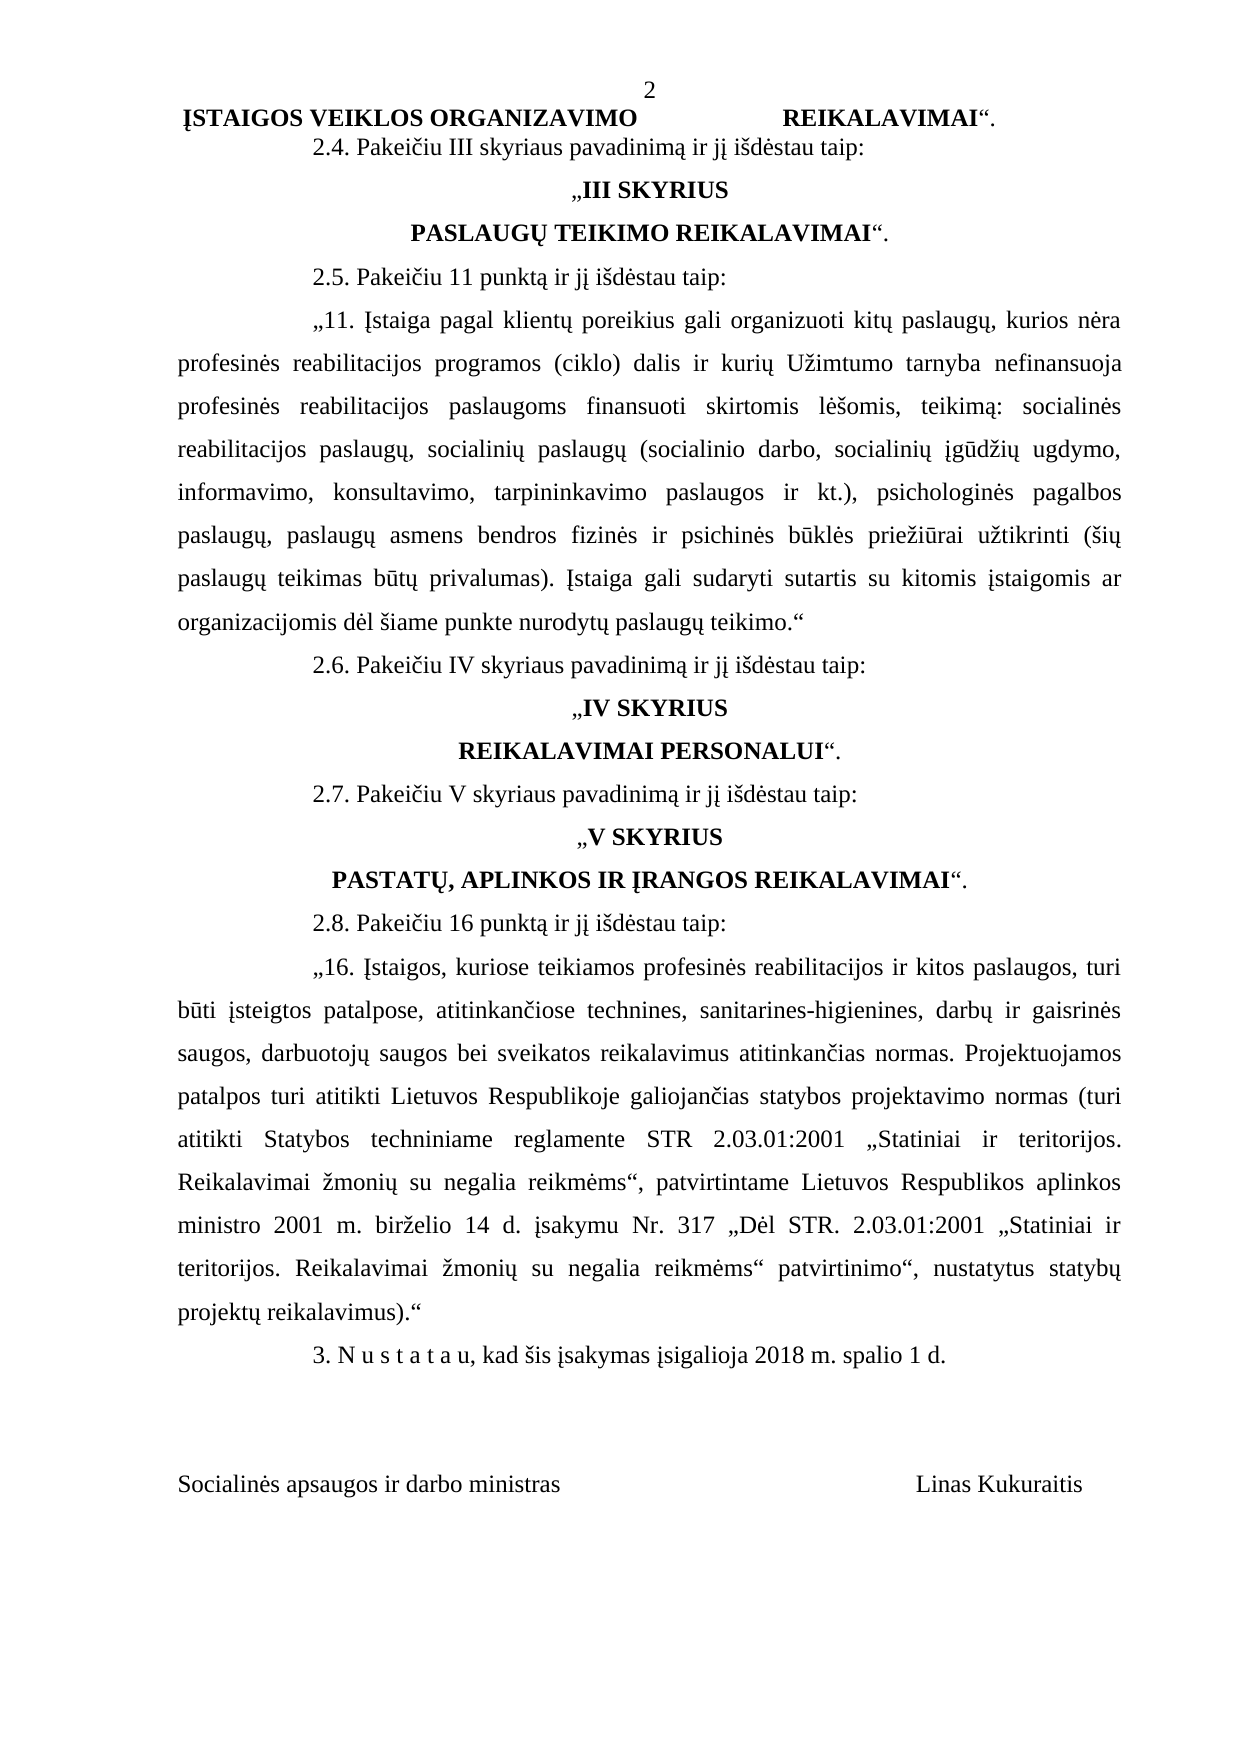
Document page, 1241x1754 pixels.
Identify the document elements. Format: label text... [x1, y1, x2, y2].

text PASLAUGŲ TEIKIMO REIKALAVIMAI“. [177, 218, 1122, 247]
text 2.7. Pakeičiu V skyriaus pavadinimą ir jį išdėstau taip: [177, 779, 1122, 808]
text 2.5. Pakeičiu 11 punktą ir jį išdėstau taip: [177, 262, 1122, 290]
text Socialinės apsaugos ir darbo ministras Linas Kukuraitis [177, 1469, 1122, 1498]
text PASTATŲ, APLINKOS IR ĮRANGOS reikalavimai“. [177, 865, 1122, 894]
text „V SKYRIUS [177, 822, 1122, 851]
text „16. Įstaigos, kuriose teikiamos profesinės reabilitacijos ir kitos paslaugos, turi būti įsteigtos patalpose, atitinkančiose technines, sanitarines-higienines, darbų ir gaisrinės saugos, darbuotojų saugos bei sveikatos reikalavimus atitinkančias normas. Projektuojamos patalpos turi atitikti Lietuvos Respublikoje galiojančias statybos projektavimo normas (turi atitikti Statybos techniniame reglamente STR 2.03.01:2001 „Statiniai ir teritorijos. Reikalavimai žmonių su negalia reikmėms“, patvirtintame Lietuvos Respublikos aplinkos ministro 2001 m. birželio 14 d. įsakymu Nr. 317 „Dėl STR. 2.03.01:2001 „Statiniai ir teritorijos. Reikalavimai žmonių su negalia reikmėms“ patvirtinimo“, nustatytus statybų projektų reikalavimus).“ [177, 952, 1122, 1325]
text REIKALAVIMAI PERSONALUI“. [177, 736, 1122, 765]
text 2.6. Pakeičiu IV skyriaus pavadinimą ir jį išdėstau taip: [177, 650, 1122, 678]
text „IV SKYRIUS [177, 693, 1122, 722]
text 2.8. Pakeičiu 16 punktą ir jį išdėstau taip: [177, 908, 1122, 937]
text „11. Įstaiga pagal klientų poreikius gali organizuoti kitų paslaugų, kurios nėra profesinės reabilitacijos programos (ciklo) dalis ir kurių Užimtumo tarnyba nefinansuoja profesinės reabilitacijos paslaugoms finansuoti skirtomis lėšomis, teikimą: socialinės reabilitacijos paslaugų, socialinių paslaugų (socialinio darbo, socialinių įgūdžių ugdymo, informavimo, konsultavimo, tarpininkavimo paslaugos ir kt.), psichologinės pagalbos paslaugų, paslaugų asmens bendros fizinės ir psichinės būklės priežiūrai užtikrinti (šių paslaugų teikimas būtų privalumas). Įstaiga gali sudaryti sutartis su kitomis įstaigomis ar organizacijomis dėl šiame punkte nurodytų paslaugų teikimo.“ [177, 305, 1122, 635]
text 2.4. Pakeičiu III skyriaus pavadinimą ir jį išdėstau taip: [177, 132, 1122, 161]
text „III SKYRIUS [177, 175, 1122, 204]
text 3. N u s t a t a u, kad šis įsakymas įsigalioja 2018 m. spalio 1 d. [177, 1340, 1122, 1368]
text ĮSTAIGOS VEIKLOS ORGANIZAVIMO REIKALAVIMAI“. [177, 103, 1122, 132]
